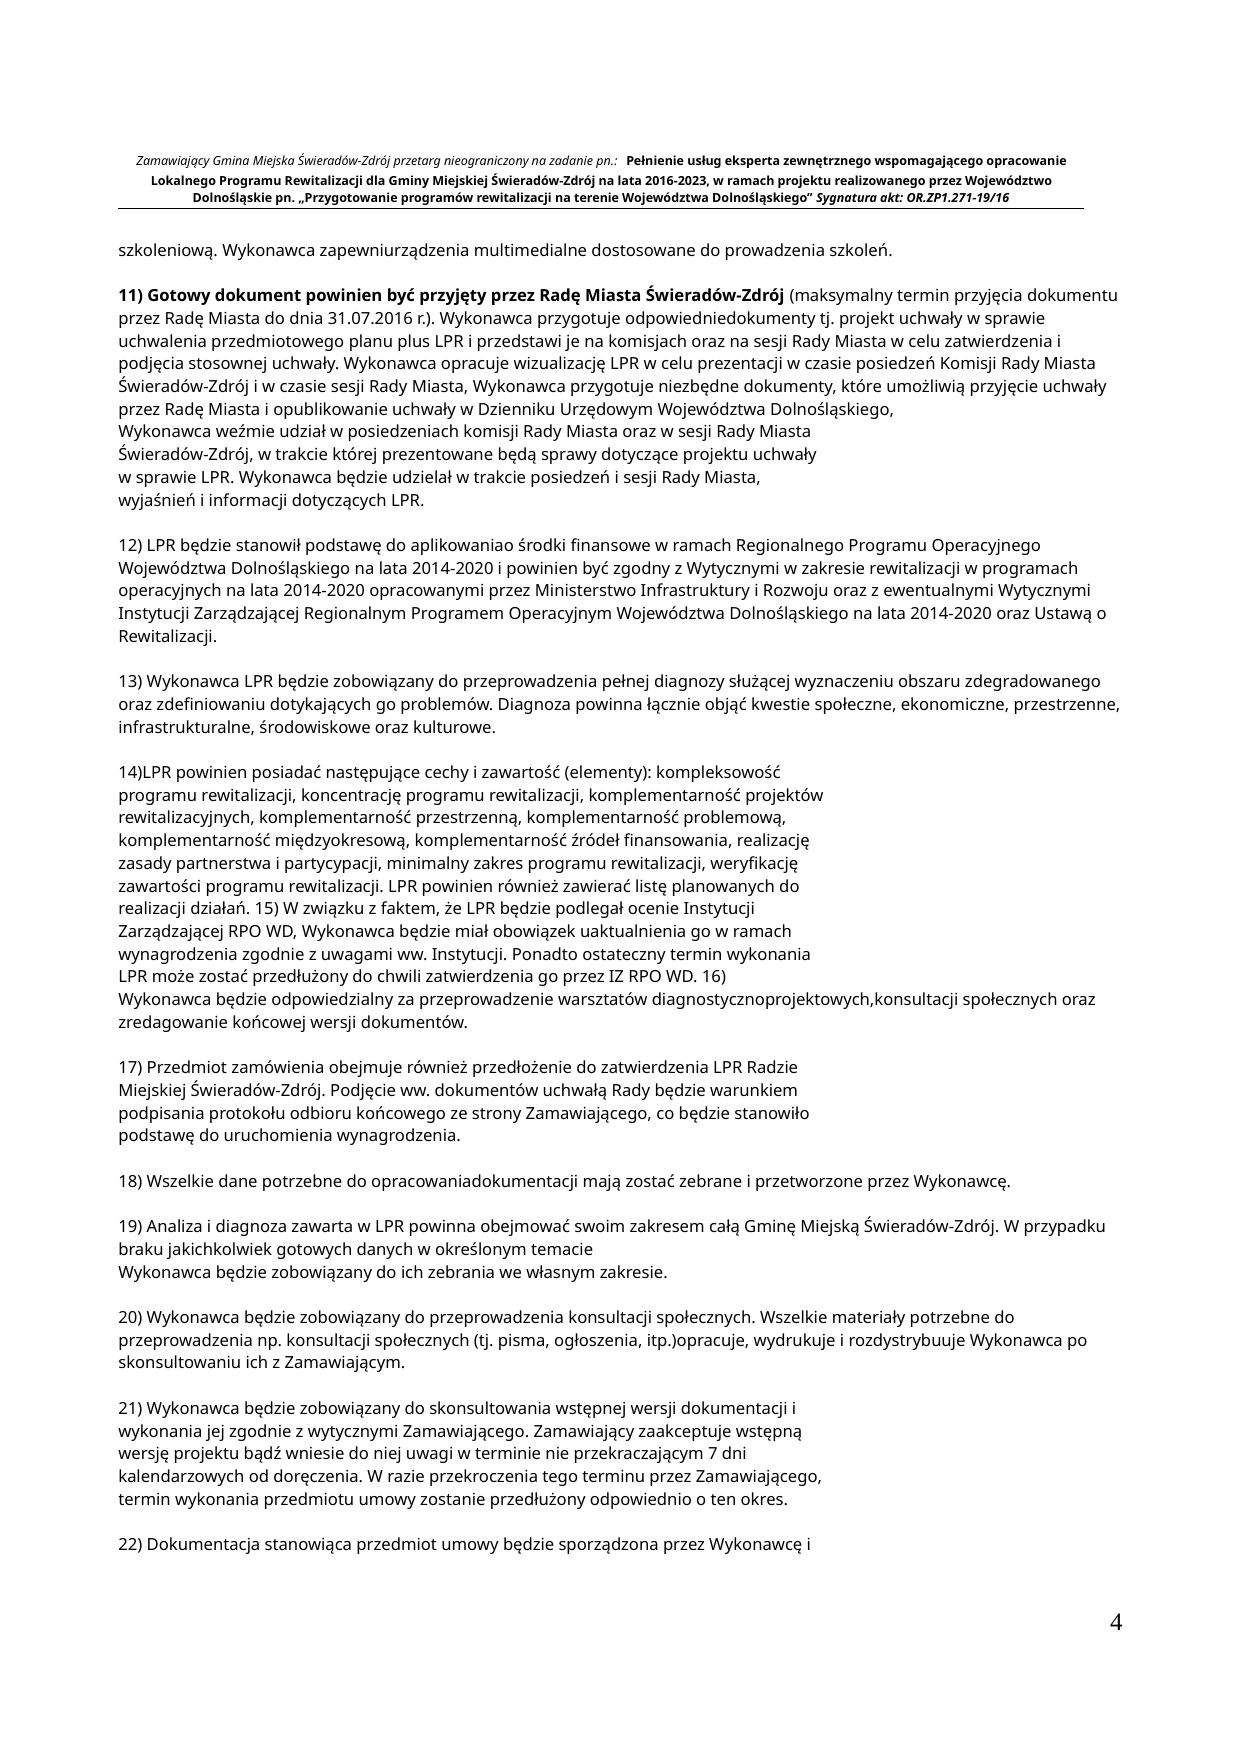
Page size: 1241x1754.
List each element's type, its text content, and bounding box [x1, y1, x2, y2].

text zawartości programu rewitalizacji. LPR powinien również zawierać listę planowanych do [118, 874, 1122, 897]
text wyjaśnień i informacji dotyczących LPR. [118, 488, 1122, 511]
text Wykonawca weźmie udział w posiedzeniach komisji Rady Miasta oraz w sesji Rady Miasta [118, 420, 1122, 443]
text Wykonawca będzie zobowiązany do ich zebrania we własnym zakresie. [118, 1260, 1122, 1283]
text programu rewitalizacji, koncentrację programu rewitalizacji, komplementarność projektów [118, 783, 1122, 806]
text 18) Wszelkie dane potrzebne do opracowaniadokumentacji mają zostać zebrane i przetworzone przez Wykonawcę. [118, 1169, 1122, 1192]
text wynagrodzenia zgodnie z uwagami ww. Instytucji. Ponadto ostateczny termin wykonania [118, 942, 1122, 965]
text podstawę do uruchomienia wynagrodzenia. [118, 1124, 1122, 1147]
text Miejskiej Świeradów-Zdrój. Podjęcie ww. dokumentów uchwałą Rady będzie warunkiem [118, 1078, 1122, 1101]
text 21) Wykonawca będzie zobowiązany do skonsultowania wstępnej wersji dokumentacji i [118, 1396, 1122, 1419]
text 19) Analiza i diagnoza zawarta w LPR powinna obejmować swoim zakresem całą Gminę Miejską Świeradów-Zdrój. W przypadku braku jakichkolwiek gotowych danych w określonym temacie [118, 1215, 1122, 1260]
text Zarządzającej RPO WD, Wykonawca będzie miał obowiązek uaktualnienia go w ramach [118, 919, 1122, 942]
text 14)LPR powinien posiadać następujące cechy i zawartość (elementy): kompleksowość [118, 761, 1122, 783]
text wykonania jej zgodnie z wytycznymi Zamawiającego. Zamawiający zaakceptuje wstępną [118, 1419, 1122, 1442]
text kalendarzowych od doręczenia. W razie przekroczenia tego terminu przez Zamawiającego, [118, 1464, 1122, 1487]
text szkoleniową. Wykonawca zapewniurządzenia multimedialne dostosowane do prowadzenia szkoleń. [118, 238, 1122, 261]
text 22) Dokumentacja stanowiąca przedmiot umowy będzie sporządzona przez Wykonawcę i [118, 1533, 1122, 1555]
text zasady partnerstwa i partycypacji, minimalny zakres programu rewitalizacji, weryfikację [118, 851, 1122, 874]
text 11) Gotowy dokument powinien być przyjęty przez Radę Miasta Świeradów-Zdrój (maksymalny termin przyjęcia dokumentu przez Radę Miasta do dnia 31.07.2016 r.). Wykonawca przygotuje odpowiedniedokumenty tj. projekt uchwały w sprawie uchwalenia przedmiotowego planu plus LPR i przedstawi je na komisjach oraz na sesji Rady Miasta w celu zatwierdzenia i podjęcia stosownej uchwały. Wykonawca opracuje wizualizację LPR w celu prezentacji w czasie posiedzeń Komisji Rady Miasta Świeradów-Zdrój i w czasie sesji Rady Miasta, Wykonawca przygotuje niezbędne dokumenty, które umożliwią przyjęcie uchwały przez Radę Miasta i opublikowanie uchwały w Dzienniku Urzędowym Województwa Dolnośląskiego, [118, 284, 1122, 420]
text LPR może zostać przedłużony do chwili zatwierdzenia go przez IZ RPO WD. 16) [118, 965, 1122, 988]
text wersję projektu bądź wniesie do niej uwagi w terminie nie przekraczającym 7 dni [118, 1442, 1122, 1464]
text Świeradów-Zdrój, w trakcie której prezentowane będą sprawy dotyczące projektu uchwały [118, 443, 1122, 465]
text termin wykonania przedmiotu umowy zostanie przedłużony odpowiednio o ten okres. [118, 1487, 1122, 1510]
text 17) Przedmiot zamówienia obejmuje również przedłożenie do zatwierdzenia LPR Radzie [118, 1056, 1122, 1078]
text Wykonawca będzie odpowiedzialny za przeprowadzenie warsztatów diagnostycznoprojektowych,konsultacji społecznych oraz zredagowanie końcowej wersji dokumentów. [118, 988, 1122, 1033]
text 13) Wykonawca LPR będzie zobowiązany do przeprowadzenia pełnej diagnozy służącej wyznaczeniu obszaru zdegradowanego oraz zdefiniowaniu dotykających go problemów. Diagnoza powinna łącznie objąć kwestie społeczne, ekonomiczne, przestrzenne, infrastrukturalne, środowiskowe oraz kulturowe. [118, 670, 1122, 738]
text realizacji działań. 15) W związku z faktem, że LPR będzie podlegał ocenie Instytucji [118, 897, 1122, 919]
text w sprawie LPR. Wykonawca będzie udzielał w trakcie posiedzeń i sesji Rady Miasta, [118, 465, 1122, 488]
text 12) LPR będzie stanowił podstawę do aplikowaniao środki finansowe w ramach Regionalnego Programu Operacyjnego Województwa Dolnośląskiego na lata 2014-2020 i powinien być zgodny z Wytycznymi w zakresie rewitalizacji w programach operacyjnych na lata 2014-2020 opracowanymi przez Ministerstwo Infrastruktury i Rozwoju oraz z ewentualnymi Wytycznymi Instytucji Zarządzającej Regionalnym Programem Operacyjnym Województwa Dolnośląskiego na lata 2014-2020 oraz Ustawą o Rewitalizacji. [118, 533, 1122, 647]
text rewitalizacyjnych, komplementarność przestrzenną, komplementarność problemową, [118, 806, 1122, 829]
text komplementarność międzyokresową, komplementarność źródeł finansowania, realizację [118, 829, 1122, 851]
text 20) Wykonawca będzie zobowiązany do przeprowadzenia konsultacji społecznych. Wszelkie materiały potrzebne do przeprowadzenia np. konsultacji społecznych (tj. pisma, ogłoszenia, itp.)opracuje, wydrukuje i rozdystrybuuje Wykonawca po skonsultowaniu ich z Zamawiającym. [118, 1306, 1122, 1374]
text podpisania protokołu odbioru końcowego ze strony Zamawiającego, co będzie stanowiło [118, 1101, 1122, 1124]
